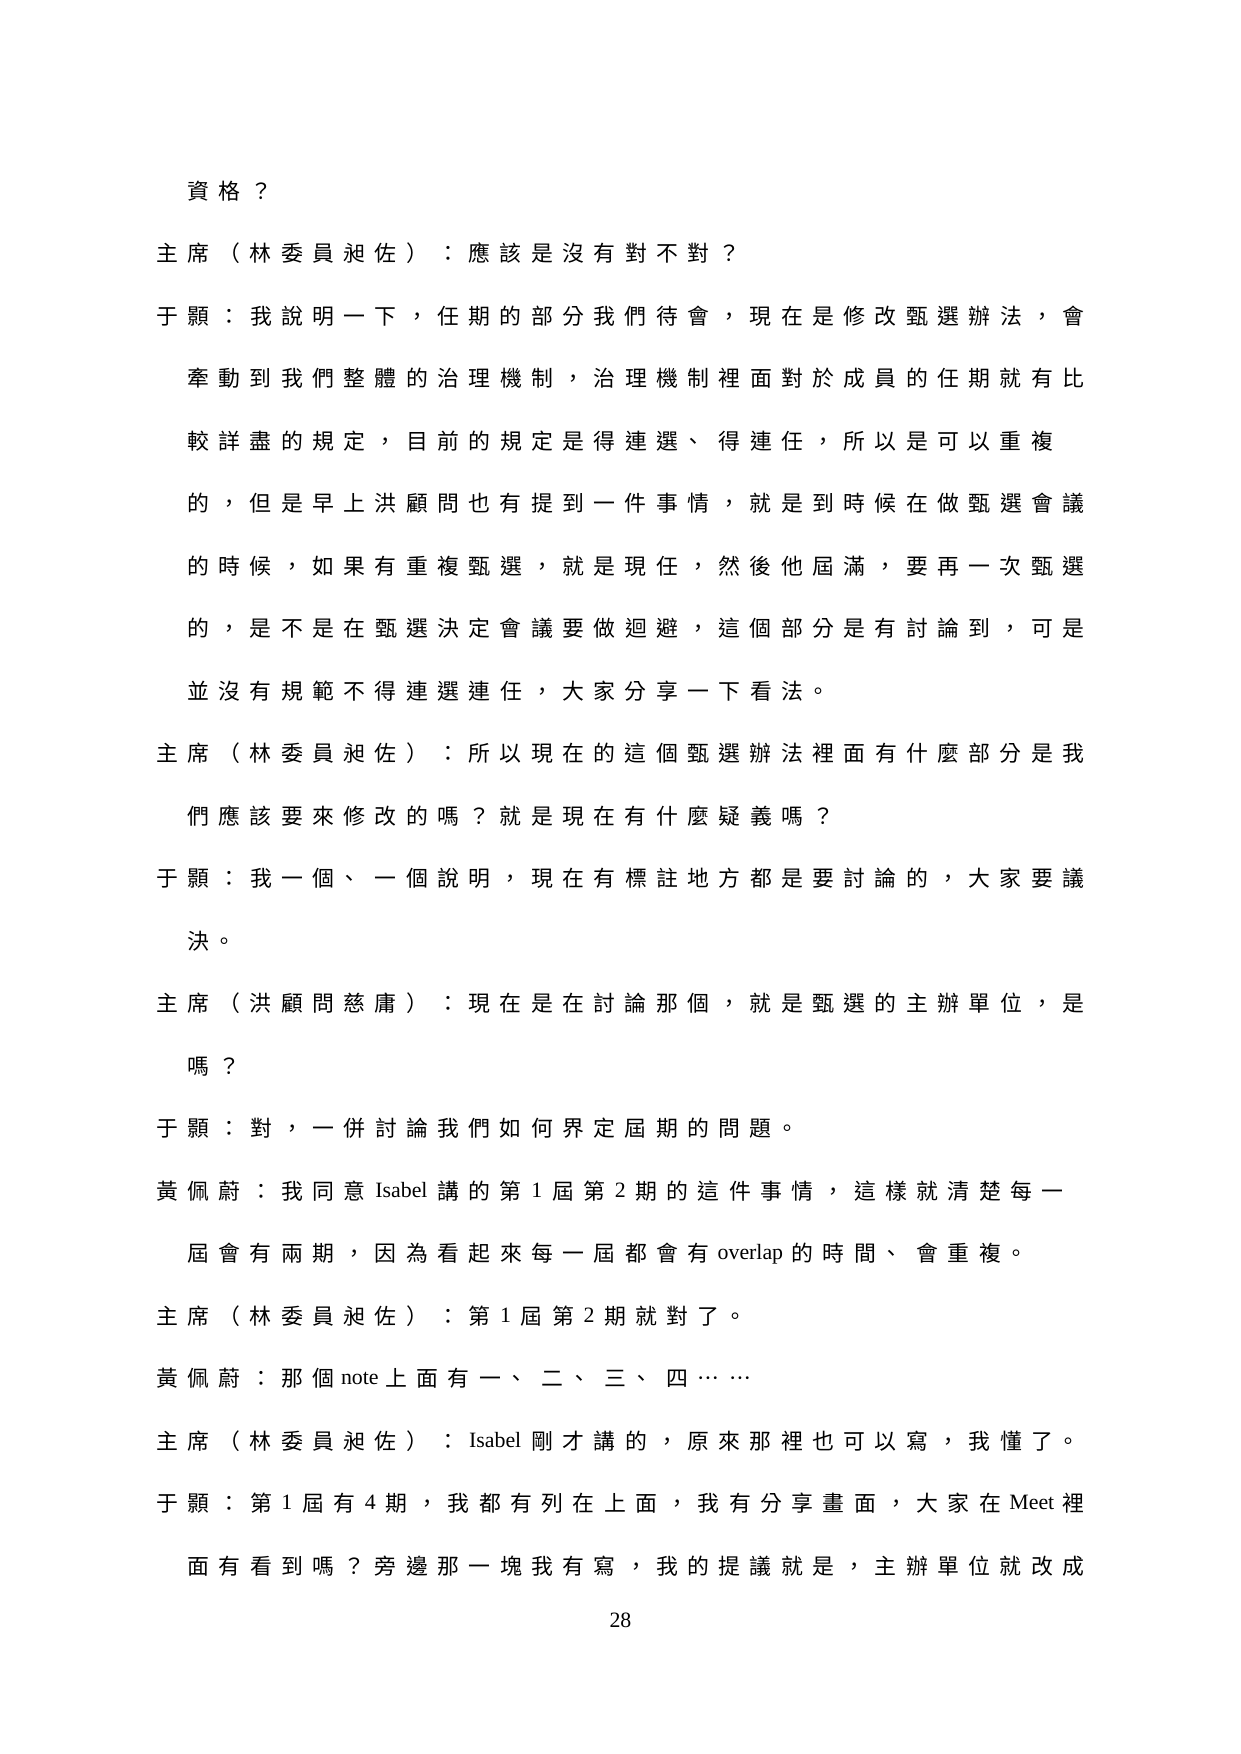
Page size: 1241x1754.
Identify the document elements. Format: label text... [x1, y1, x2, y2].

text 主席（林委員昶佐）：應該是沒有對不對？ [151, 221, 1089, 283]
text 黃佩蔚：那個note上面有一、二、三、四…… [151, 1346, 1089, 1408]
text 于顥：第1屆有4期，我都有列在上面，我有分享畫面，大家在Meet裡面有看到嗎？旁邊那一塊我有寫，我的提議就是，主辦單位就改成 [151, 1471, 1089, 1596]
text 于顥：我說明一下，任期的部分我們待會，現在是修改甄選辦法，會牽動到我們整體的治理機制，治理機制裡面對於成員的任期就有比較詳盡的規定，目前的規定是得連選、得連任，所以是可以重複的，但是早上洪顧問也有提到一件事情，就是到時候在做甄選會議的時候，如果有重複甄選，就是現任，然後他屆滿，要再一次甄選的，是不是在甄選決定會議要做迴避，這個部分是有討論到，可是並沒有規範不得連選連任，大家分享一下看法。 [151, 283, 1089, 721]
text 于顥：對，一併討論我們如何界定屆期的問題。 [151, 1096, 1089, 1158]
text 主席（洪顧問慈庸）：現在是在討論那個，就是甄選的主辦單位，是嗎？ [151, 971, 1089, 1096]
text 黃佩蔚：我同意Isabel講的第1屆第2期的這件事情，這樣就清楚每一屆會有兩期，因為看起來每一屆都會有overlap的時間、會重複。 [151, 1158, 1089, 1283]
text 主席（林委員昶佐）：Isabel剛才講的，原來那裡也可以寫，我懂了。 [151, 1408, 1089, 1471]
text 主席（林委員昶佐）：第1屆第2期就對了。 [151, 1283, 1089, 1346]
text 于顥：我一個、一個說明，現在有標註地方都是要討論的，大家要議決。 [151, 846, 1089, 971]
text 資格？ [151, 158, 1089, 221]
text 主席（林委員昶佐）：所以現在的這個甄選辦法裡面有什麼部分是我們應該要來修改的嗎？就是現在有什麼疑義嗎？ [151, 721, 1089, 846]
